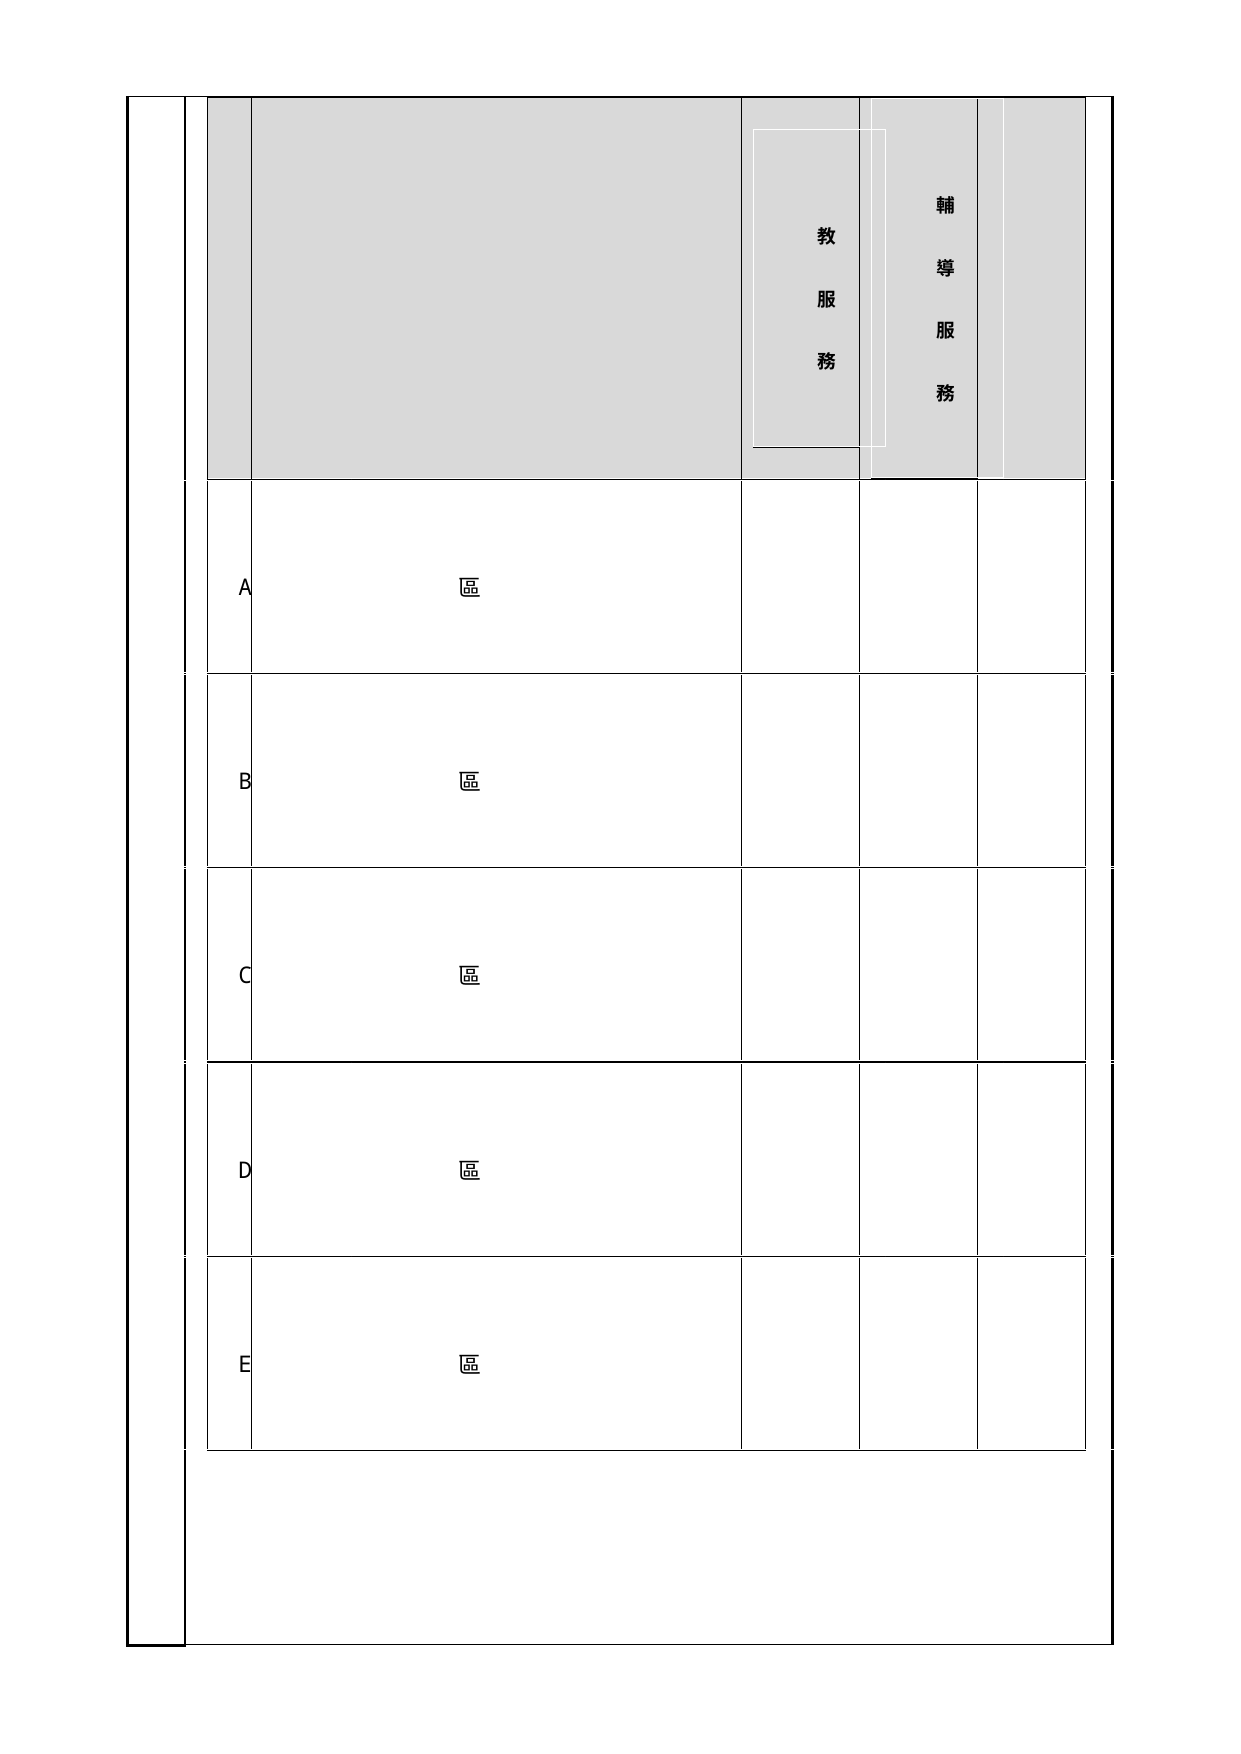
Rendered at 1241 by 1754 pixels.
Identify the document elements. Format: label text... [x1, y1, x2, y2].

table_header 排序 [208, 98, 251, 478]
table_cell 區 [352, 1258, 741, 1449]
table_cell [886, 1064, 977, 1255]
table_cell ★法定代理人或實際照顧者希望安置的幼兒園及班型（勾選）： *安置幼兒園查詢： ▲公立及非營利幼兒園名單可至「全國教保資訊網」(https://www.ece.moe.edu.tw/)查詢。 ▲集中式特教班名單可至「臺中市特教資訊網→家長專區→學前階段→就學資訊→集中式特教班」查詢(https://spec.tc.edu.tw/page/d5da858c-68be-4eaf-86bc-c0eb234122f7)。 *安置教育型態說明： [1086, 1064, 1111, 1255]
table_cell [978, 869, 989, 1060]
table_cell [860, 1258, 871, 1449]
table_cell [872, 1064, 885, 1255]
table_cell [860, 130, 871, 446]
table_cell [978, 481, 989, 672]
table_cell [990, 1258, 1003, 1449]
table_cell ★法定代理人或實際照顧者希望安置的幼兒園及班型（勾選）： *安置幼兒園查詢： ▲公立及非營利幼兒園名單可至「全國教保資訊網」(https://www.ece.moe.edu.tw/)查詢。 ▲集中式特教班名單可至「臺中市特教資訊網→家長專區→學前階段→就學資訊→集中式特教班」查詢(https://spec.tc.edu.tw/page/d5da858c-68be-4eaf-86bc-c0eb234122f7)。 *安置教育型態說明： [1086, 481, 1111, 672]
table_cell [754, 869, 859, 1060]
table_cell 區 [352, 1064, 741, 1255]
table_cell [990, 1064, 1003, 1255]
table_cell 家 長 意 見 調 查 [174, 675, 184, 866]
table_cell [257, 481, 351, 672]
table_cell [1004, 1064, 1085, 1255]
table_cell [743, 480, 753, 673]
table_cell 輔導服務 [872, 99, 977, 477]
table_cell [1004, 1258, 1085, 1449]
table_cell [990, 481, 1003, 672]
table_cell 家 長 意 見 調 查 [174, 1064, 184, 1255]
table_cell 家 長 意 見 調 查 [174, 481, 184, 672]
table_cell [990, 675, 1003, 866]
table_cell [257, 1064, 351, 1255]
table_cell [860, 869, 871, 1060]
table_cell [252, 1064, 256, 1255]
table_cell D [208, 1064, 251, 1255]
table_cell ★法定代理人或實際照顧者希望安置的幼兒園及班型（勾選）： *安置幼兒園查詢： ▲公立及非營利幼兒園名單可至「全國教保資訊網」(https://www.ece.moe.edu.tw/)查詢。 ▲集中式特教班名單可至「臺中市特教資訊網→家長專區→學前階段→就學資訊→集中式特教班」查詢(https://spec.tc.edu.tw/page/d5da858c-68be-4eaf-86bc-c0eb234122f7)。 *安置教育型態說明： [1086, 97, 1111, 480]
table_cell [860, 675, 871, 866]
table_cell [252, 675, 256, 866]
table_cell [872, 1258, 885, 1449]
table_cell ★法定代理人或實際照顧者希望安置的幼兒園及班型（勾選）： *安置幼兒園查詢： ▲公立及非營利幼兒園名單可至「全國教保資訊網」(https://www.ece.moe.edu.tw/)查詢。 ▲集中式特教班名單可至「臺中市特教資訊網→家長專區→學前階段→就學資訊→集中式特教班」查詢(https://spec.tc.edu.tw/page/d5da858c-68be-4eaf-86bc-c0eb234122f7)。 *安置教育型態說明： [1086, 675, 1111, 866]
table_cell [1004, 675, 1085, 866]
table_cell B [208, 675, 251, 866]
table_cell E [208, 1258, 251, 1449]
table_cell [860, 447, 871, 478]
table_cell [886, 675, 977, 866]
table_cell ★法定代理人或實際照顧者希望安置的幼兒園及班型（勾選）： *安置幼兒園查詢： ▲公立及非營利幼兒園名單可至「全國教保資訊網」(https://www.ece.moe.edu.tw/)查詢。 ▲集中式特教班名單可至「臺中市特教資訊網→家長專區→學前階段→就學資訊→集中式特教班」查詢(https://spec.tc.edu.tw/page/d5da858c-68be-4eaf-86bc-c0eb234122f7)。 *安置教育型態說明： [198, 1452, 1096, 1643]
table_cell [860, 98, 871, 129]
table_cell [872, 869, 885, 1060]
table_cell [886, 869, 977, 1060]
table_cell 區 [352, 481, 741, 672]
table_cell [754, 1258, 859, 1449]
table_cell [252, 869, 256, 1060]
table_cell [978, 1064, 989, 1255]
table_cell [1004, 481, 1085, 672]
table_cell [743, 1257, 753, 1450]
table_cell 家 長 意 見 調 查 [129, 97, 184, 1644]
table_cell [886, 1258, 977, 1449]
table_cell [257, 869, 351, 1060]
table_cell ★法定代理人或實際照顧者希望安置的幼兒園及班型（勾選）： *安置幼兒園查詢： ▲公立及非營利幼兒園名單可至「全國教保資訊網」(https://www.ece.moe.edu.tw/)查詢。 ▲集中式特教班名單可至「臺中市特教資訊網→家長專區→學前階段→就學資訊→集中式特教班」查詢(https://spec.tc.edu.tw/page/d5da858c-68be-4eaf-86bc-c0eb234122f7)。 *安置教育型態說明： [186, 97, 207, 480]
table_cell [743, 868, 753, 1061]
table_cell [860, 481, 871, 672]
table_cell [978, 675, 989, 866]
table_cell ★法定代理人或實際照顧者希望安置的幼兒園及班型（勾選）： *安置幼兒園查詢： ▲公立及非營利幼兒園名單可至「全國教保資訊網」(https://www.ece.moe.edu.tw/)查詢。 ▲集中式特教班名單可至「臺中市特教資訊網→家長專區→學前階段→就學資訊→集中式特教班」查詢(https://spec.tc.edu.tw/page/d5da858c-68be-4eaf-86bc-c0eb234122f7)。 *安置教育型態說明： [1086, 869, 1111, 1060]
table_header [1004, 98, 1085, 478]
table_cell [860, 1064, 871, 1255]
table_cell 家 長 意 見 調 查 [174, 869, 184, 1060]
table_cell [990, 869, 1003, 1060]
table_cell C [208, 869, 251, 1060]
table_header 希望安置幼兒園（行政區及幼兒園名稱） [252, 98, 741, 478]
table_cell [743, 674, 753, 867]
table_cell [872, 481, 885, 672]
table_cell [257, 1258, 351, 1449]
table_cell [754, 675, 859, 866]
table_cell [1004, 869, 1085, 1060]
table_cell [978, 1258, 989, 1449]
table_cell [252, 1258, 256, 1449]
table_cell [872, 675, 885, 866]
table_cell ★法定代理人或實際照顧者希望安置的幼兒園及班型（勾選）： *安置幼兒園查詢： ▲公立及非營利幼兒園名單可至「全國教保資訊網」(https://www.ece.moe.edu.tw/)查詢。 ▲集中式特教班名單可至「臺中市特教資訊網→家長專區→學前階段→就學資訊→集中式特教班」查詢(https://spec.tc.edu.tw/page/d5da858c-68be-4eaf-86bc-c0eb234122f7)。 *安置教育型態說明： [1086, 1450, 1111, 1644]
table_cell [252, 481, 256, 672]
table_cell 教 服務 [742, 98, 859, 478]
table_cell [743, 1063, 753, 1256]
table_cell [886, 481, 977, 672]
table_cell 區 [352, 869, 741, 1060]
table_cell 家 長 意 見 調 查 [174, 1258, 184, 1449]
table_cell [754, 481, 859, 672]
table_header [978, 99, 1003, 477]
table_cell ★法定代理人或實際照顧者希望安置的幼兒園及班型（勾選）： *安置幼兒園查詢： ▲公立及非營利幼兒園名單可至「全國教保資訊網」(https://www.ece.moe.edu.tw/)查詢。 ▲集中式特教班名單可至「臺中市特教資訊網→家長專區→學前階段→就學資訊→集中式特教班」查詢(https://spec.tc.edu.tw/page/d5da858c-68be-4eaf-86bc-c0eb234122f7)。 *安置教育型態說明： [1086, 1258, 1111, 1449]
table_cell 區 [352, 675, 741, 866]
table_cell [257, 675, 351, 866]
table_cell [754, 1064, 859, 1255]
table_cell A [208, 481, 251, 672]
